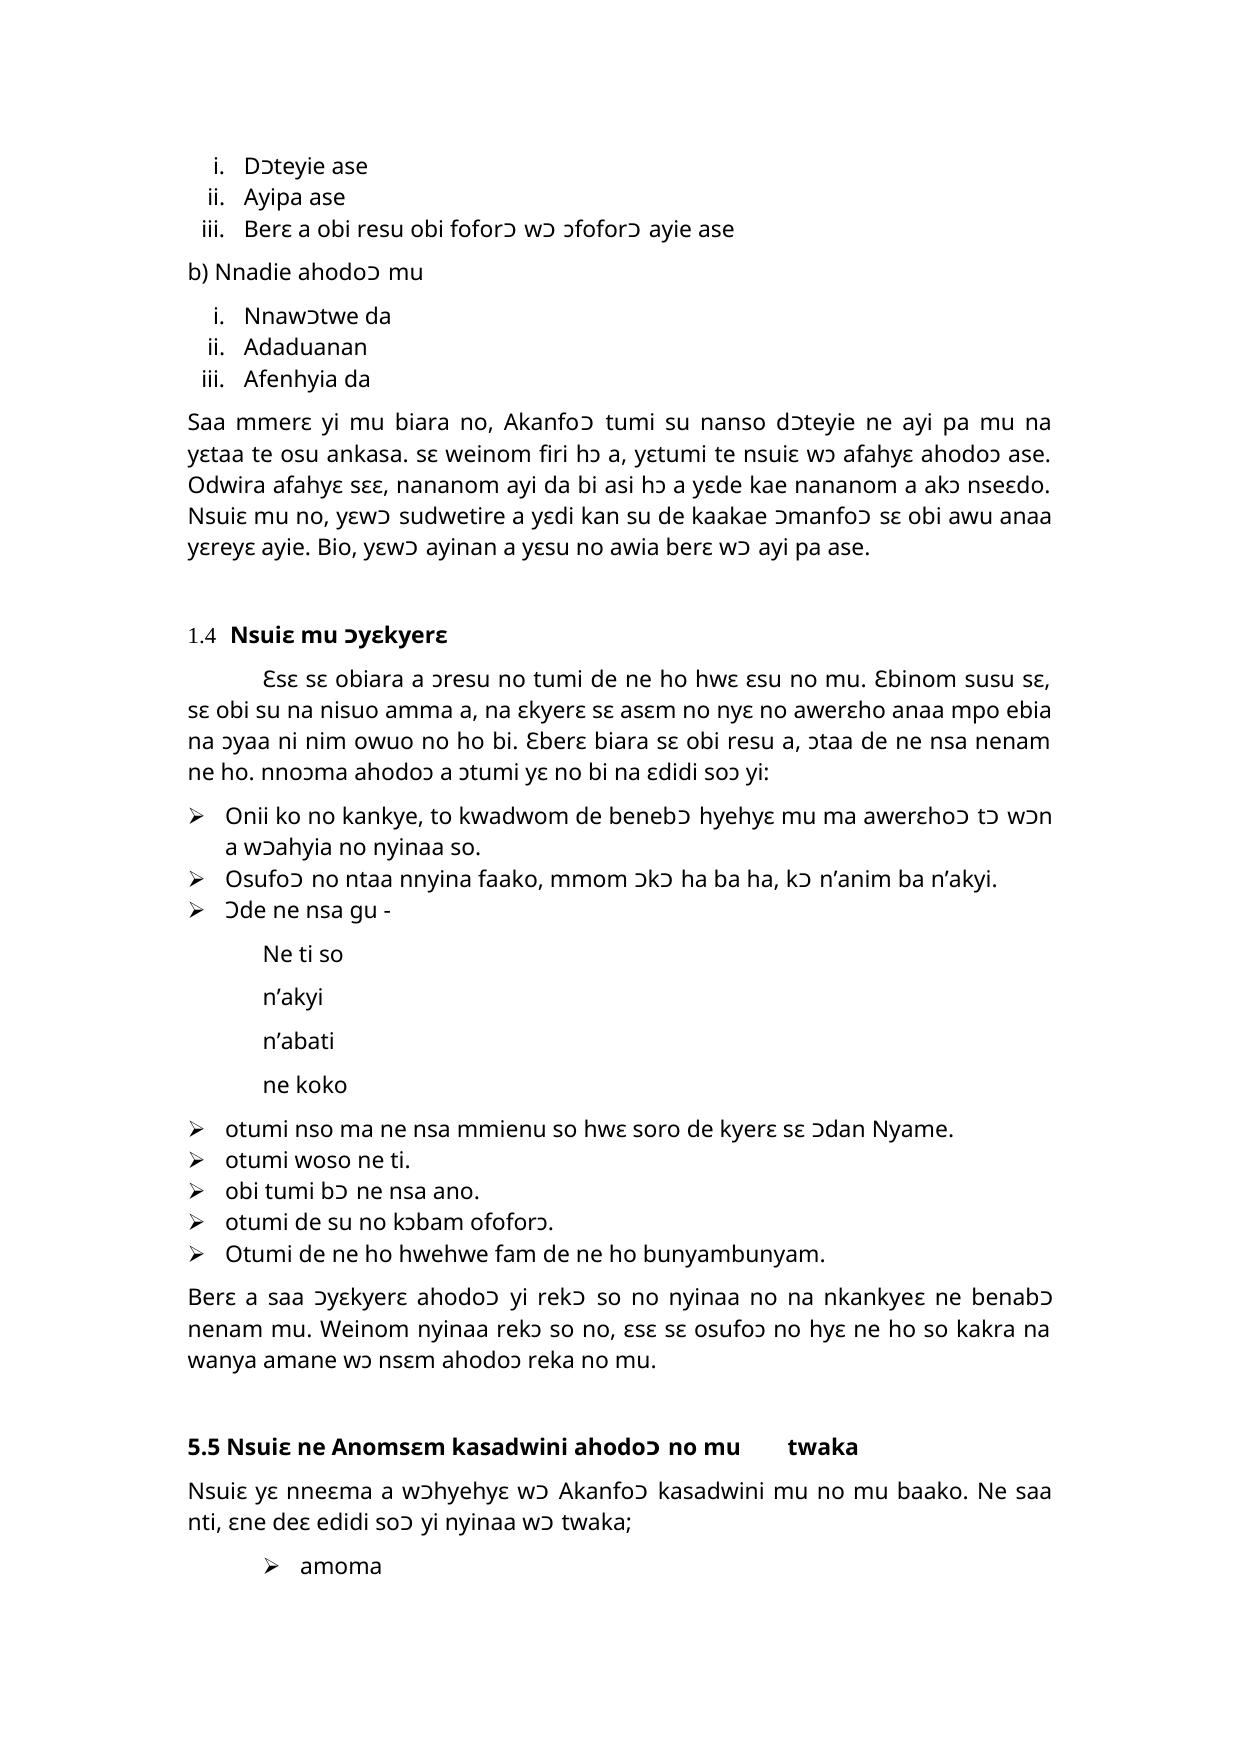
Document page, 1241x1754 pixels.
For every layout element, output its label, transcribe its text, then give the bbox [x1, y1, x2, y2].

list Onii ko no kankye, to kwadwom de benebכ hyehyε mu ma awerεhoכ tכ wכn a wכahyia no nyinaa so. [187, 800, 1053, 862]
text Ne ti so [187, 937, 1053, 969]
text n’abati [187, 1025, 1053, 1056]
list Nnawכtwe da [19, 300, 1053, 331]
list Dכteyie ase [19, 150, 1053, 181]
list Berε a obi resu obi foforכ wכ ɔfoforכ ayie ase [19, 212, 1053, 244]
list otumi de su no kɔbam ofoforɔ. [187, 1206, 1053, 1237]
text Ɛsɛ sɛ obiara a ɔresu no tumi de ne ho hwɛ ɛsu no mu. Ɛbinom susu sɛ, sɛ obi su na nisuo amma a, na ɛkyerɛ sɛ asɛm no nyɛ no awerɛho anaa mpo ebia na ɔyaa ni nim owuo no ho bi. Ɛberɛ biara sɛ obi resu a, ɔtaa de ne nsa nenam ne ho. nnoɔma ahodoɔ a ɔtumi yɛ no bi na ɛdidi soɔ yi: [187, 662, 1053, 787]
list Otumi de ne ho hwehwe fam de ne ho bunyambunyam. [187, 1237, 1053, 1269]
list amoma [262, 1550, 1053, 1581]
list Ɔde ne nsa gu - [187, 894, 1053, 925]
text n’akyi [187, 981, 1053, 1012]
text 5.5 Nsuiε ne Anomsεm kasadwini ahodoכ no mu twaka [187, 1431, 1053, 1462]
text b) Nnadie ahodoכ mu [187, 256, 1053, 287]
list Afenhyia da [19, 362, 1053, 394]
text Saa mmerε yi mu biara no, Akanfoכ tumi su nanso dכteyie ne ayi pa mu na yεtaa te osu ankasa. sɛ weinom firi hɔ a, yɛtumi te nsuiɛ wɔ afahyɛ ahodoɔ ase. Odwira afahyɛ sɛɛ, nananom ayi da bi asi hɔ a yɛde kae nananom a akɔ nseɛdo. Nsuiε mu no, yεwכ sudwetire a yεdi kan su de kaakae כmanfoכ sε obi awu anaa yεreyε ayie. Bio, yεwכ ayinan a yεsu no awia berε wכ ayi pa ase. [187, 406, 1053, 562]
text Nsuiε yε nneεma a wכhyehyε wכ Akanfoכ kasadwini mu no mu baako. Ne saa nti, εne deɛ edidi soכ yi nyinaa wכ twaka; [187, 1475, 1053, 1537]
list Osufoכ no ntaa nnyina faako, mmom כkכ ha ba ha, kכ n’anim ba n’akyi. [187, 862, 1053, 894]
text ne koko [187, 1069, 1053, 1100]
list Ayipa ase [19, 181, 1053, 212]
list Adaduanan [19, 331, 1053, 362]
list obi tumi bכ ne nsa ano. [187, 1175, 1053, 1206]
list Nsuiε mu כyεkyerε [187, 619, 1053, 650]
list otumi woso ne ti. [187, 1144, 1053, 1175]
list otumi nso ma ne nsa mmienu so hwε soro de kyerε sε כdan Nyame. [187, 1112, 1053, 1144]
text Berε a saa כyεkyerε ahodoכ yi rekכ so no nyinaa no na nkankyeε ne benabכ nenam mu. Weinom nyinaa rekɔ so no, ɛsɛ sɛ osufoɔ no hyɛ ne ho so kakra na wanya amane wɔ nsɛm ahodoɔ reka no mu. [187, 1281, 1053, 1375]
